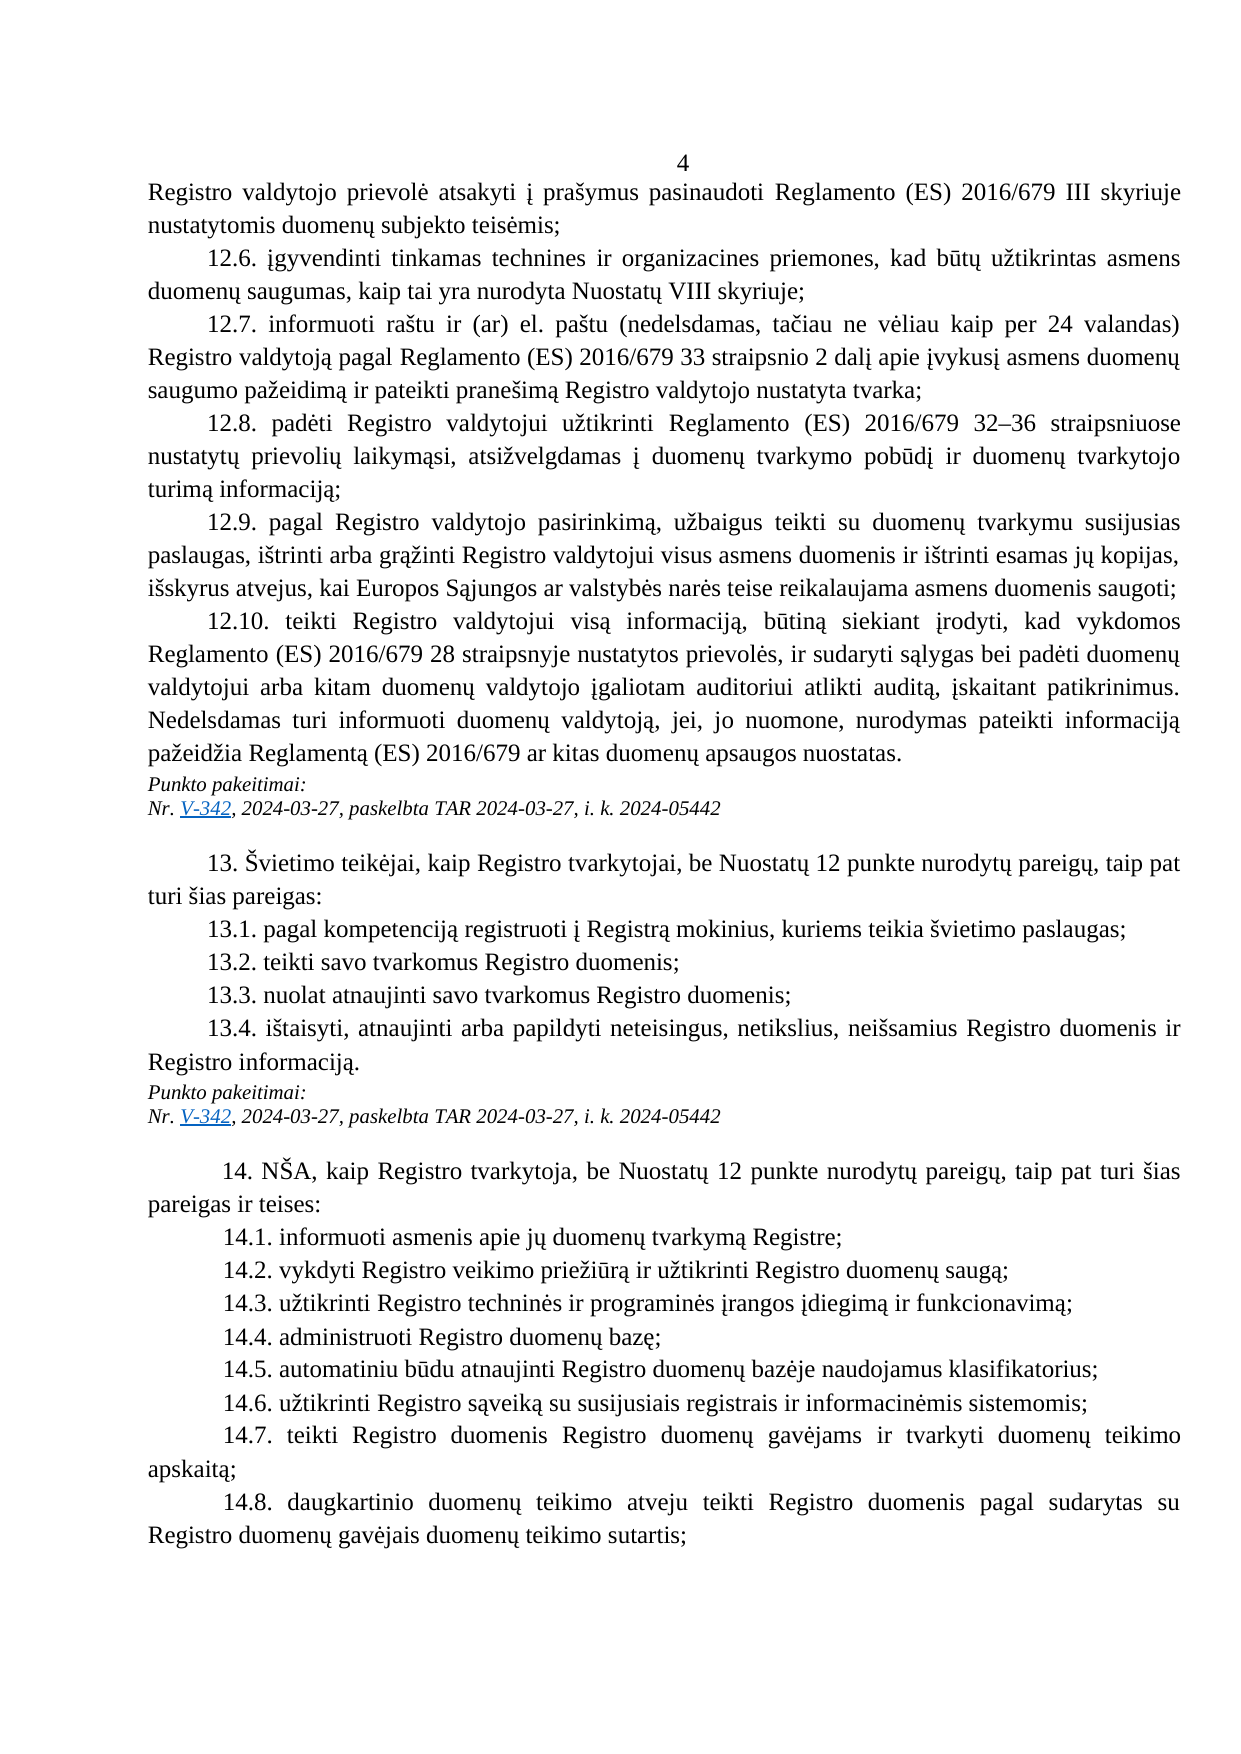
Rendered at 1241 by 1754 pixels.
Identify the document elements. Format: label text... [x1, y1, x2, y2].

text 13.2. teikti savo tvarkomus Registro duomenis; [148, 947, 1181, 976]
text 12.6. įgyvendinti tinkamas technines ir organizacines priemones, kad būtų užtikrintas asmens duomenų saugumas, kaip tai yra nurodyta Nuostatų VIII skyriuje; [148, 243, 1181, 305]
text Punkto pakeitimai: [148, 1079, 1181, 1104]
text 14.3. užtikrinti Registro techninės ir programinės įrangos įdiegimą ir funkcionavimą; [148, 1288, 1181, 1317]
text 13.1. pagal kompetenciją registruoti į Registrą mokinius, kuriems teikia švietimo paslaugas; [148, 914, 1181, 943]
text Punkto pakeitimai: [148, 772, 1181, 796]
text 14.8. daugkartinio duomenų teikimo atveju teikti Registro duomenis pagal sudarytas su Registro duomenų gavėjais duomenų teikimo sutartis; [148, 1487, 1181, 1548]
text 12.7. informuoti raštu ir (ar) el. paštu (nedelsdamas, tačiau ne vėliau kaip per 24 valandas) Registro valdytoją pagal Reglamento (ES) 2016/679 33 straipsnio 2 dalį apie įvykusį asmens duomenų saugumo pažeidimą ir pateikti pranešimą Registro valdytojo nustatyta tvarka; [148, 309, 1181, 404]
text 13.3. nuolat atnaujinti savo tvarkomus Registro duomenis; [148, 981, 1181, 1009]
text 12.10. teikti Registro valdytojui visą informaciją, būtiną siekiant įrodyti, kad vykdomos Reglamento (ES) 2016/679 28 straipsnyje nustatytos prievolės, ir sudaryti sąlygas bei padėti duomenų valdytojui arba kitam duomenų valdytojo įgaliotam auditoriui atlikti auditą, įskaitant patikrinimus. Nedelsdamas turi informuoti duomenų valdytoją, jei, jo nuomone, nurodymas pateikti informaciją pažeidžia Reglamentą (ES) 2016/679 ar kitas duomenų apsaugos nuostatas. [148, 606, 1181, 767]
text 14.4. administruoti Registro duomenų bazę; [148, 1322, 1181, 1350]
text Nr. V-342, 2024-03-27, paskelbta TAR 2024-03-27, i. k. 2024-05442 [148, 1104, 1181, 1128]
text 14.6. užtikrinti Registro sąveiką su susijusiais registrais ir informacinėmis sistemomis; [148, 1388, 1181, 1416]
text 14.2. vykdyti Registro veikimo priežiūrą ir užtikrinti Registro duomenų saugą; [148, 1256, 1181, 1284]
text 12.9. pagal Registro valdytojo pasirinkimą, užbaigus teikti su duomenų tvarkymu susijusias paslaugas, ištrinti arba grąžinti Registro valdytojui visus asmens duomenis ir ištrinti esamas jų kopijas, išskyrus atvejus, kai Europos Sąjungos ar valstybės narės teise reikalaujama asmens duomenis saugoti; [148, 507, 1181, 602]
text 14.5. automatiniu būdu atnaujinti Registro duomenų bazėje naudojamus klasifikatorius; [148, 1354, 1181, 1383]
text Nr. V-342, 2024-03-27, paskelbta TAR 2024-03-27, i. k. 2024-05442 [148, 796, 1181, 820]
text 13. Švietimo teikėjai, kaip Registro tvarkytojai, be Nuostatų 12 punkte nurodytų pareigų, taip pat turi šias pareigas: [148, 848, 1181, 910]
text 14.1. informuoti asmenis apie jų duomenų tvarkymą Registre; [148, 1222, 1181, 1251]
text Registro valdytojo prievolė atsakyti į prašymus pasinaudoti Reglamento (ES) 2016/679 III skyriuje nustatytomis duomenų subjekto teisėmis; [148, 177, 1181, 239]
text 13.4. ištaisyti, atnaujinti arba papildyti neteisingus, netikslius, neišsamius Registro duomenis ir Registro informaciją. [148, 1013, 1181, 1075]
text 14.7. teikti Registro duomenis Registro duomenų gavėjams ir tvarkyti duomenų teikimo apskaitą; [148, 1421, 1181, 1482]
text 12.8. padėti Registro valdytojui užtikrinti Reglamento (ES) 2016/679 32–36 straipsniuose nustatytų prievolių laikymąsi, atsižvelgdamas į duomenų tvarkymo pobūdį ir duomenų tvarkytojo turimą informaciją; [148, 408, 1181, 503]
text 14. NŠA, kaip Registro tvarkytoja, be Nuostatų 12 punkte nurodytų pareigų, taip pat turi šias pareigas ir teises: [148, 1156, 1181, 1218]
